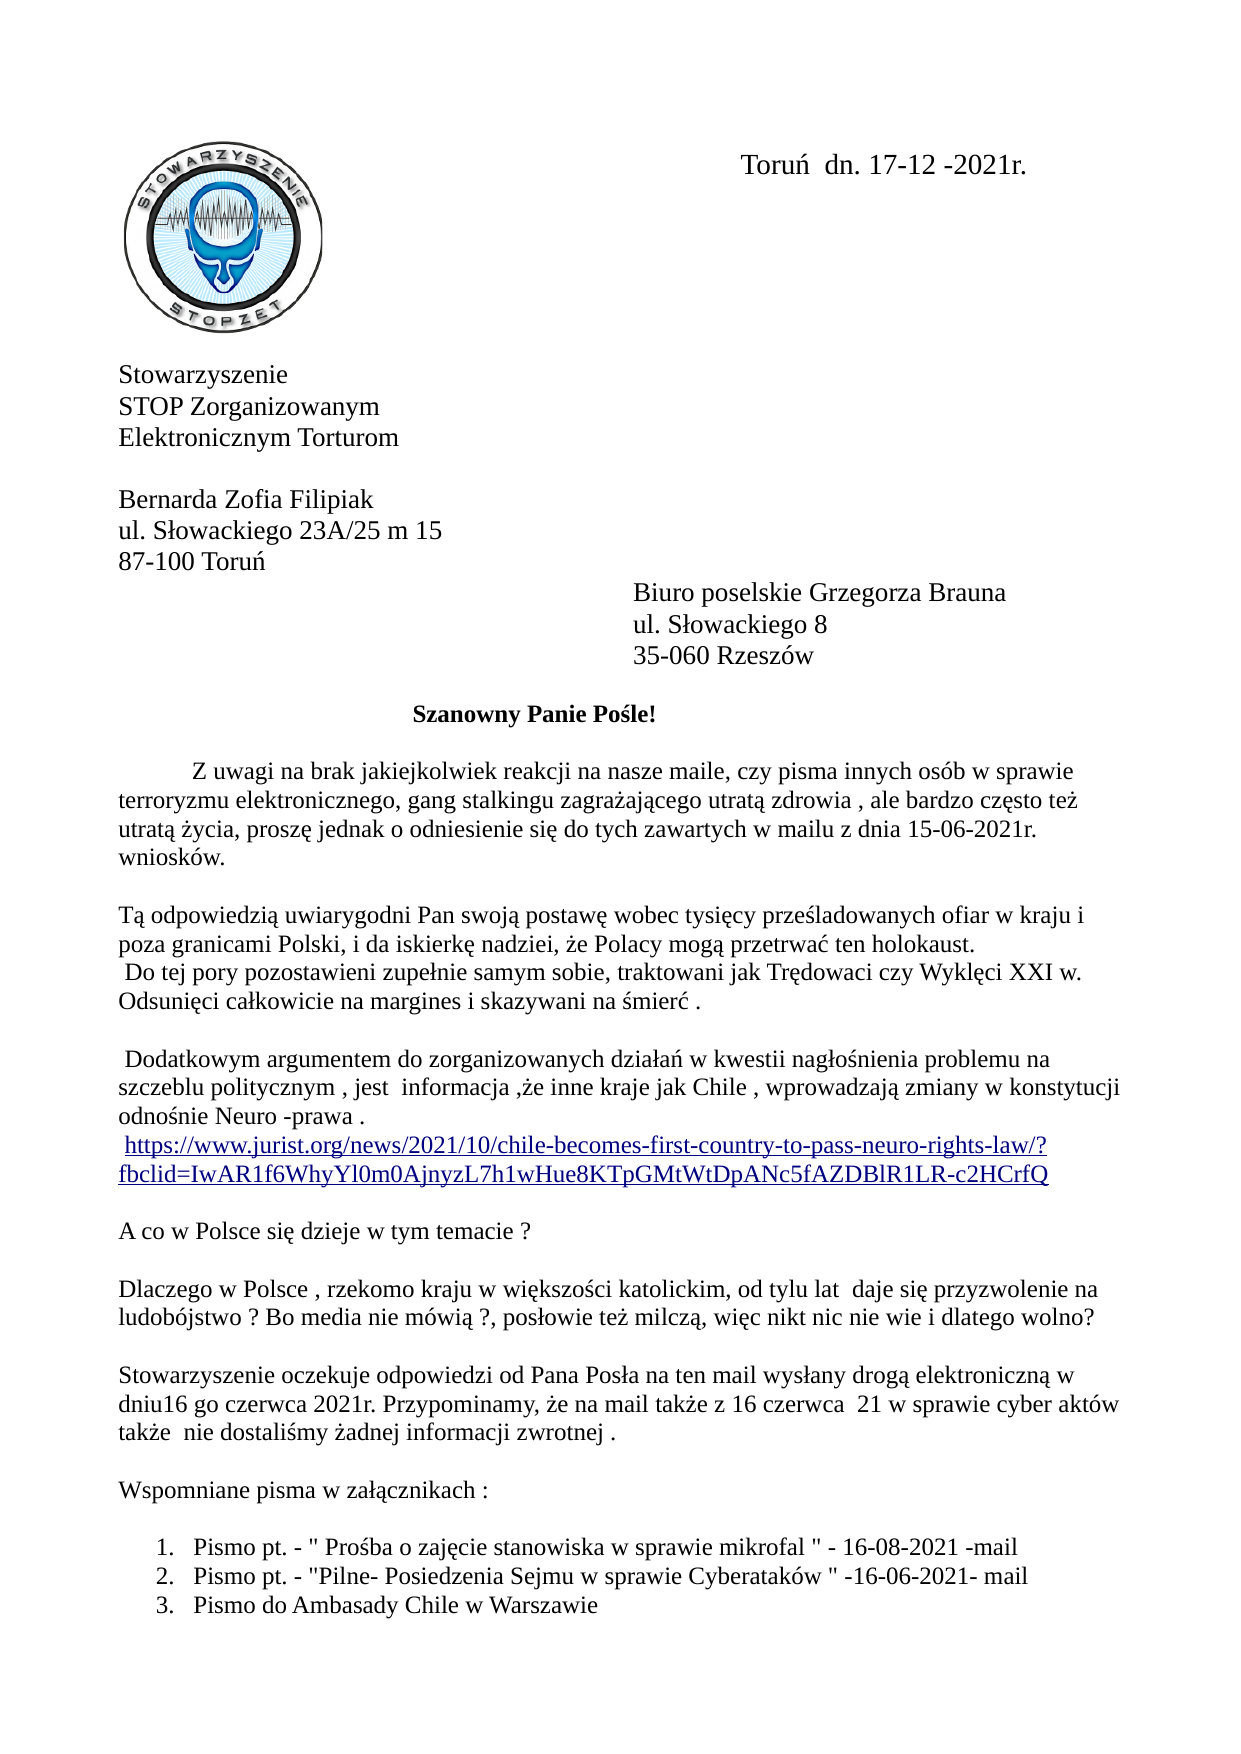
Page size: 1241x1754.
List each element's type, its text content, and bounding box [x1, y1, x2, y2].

text Biuro poselskie Grzegorza Brauna [118, 577, 1122, 608]
text A co w Polsce się dzieje w tym temacie ? [118, 1216, 1122, 1245]
text Szanowny Panie Pośle! [118, 699, 1122, 727]
picture [123, 141, 323, 334]
text Z uwagi na brak jakiejkolwiek reakcji na nasze maile, czy pisma innych osób w sprawie terroryzmu elektronicznego, gang stalkingu zagrażającego utratą zdrowia , ale bardzo często też utratą życia, proszę jednak o odniesienie się do tych zawartych w mailu z dnia 15-06-2021r. wniosków. [118, 756, 1122, 871]
text STOP Zorganizowanym [118, 390, 1122, 421]
list Pismo pt. - "Pilne- Posiedzenia Sejmu w sprawie Cyberataków " -16-06-2021- mail [156, 1561, 1122, 1590]
text 35-060 Rzeszów [118, 639, 1122, 670]
text ul. Słowackiego 8 [118, 608, 1122, 639]
text Stowarzyszenie oczekuje odpowiedzi od Pana Posła na ten mail wysłany drogą elektroniczną w dniu16 go czerwca 2021r. Przypominamy, że na mail także z 16 czerwca 21 w sprawie cyber aktów także nie dostaliśmy żadnej informacji zwrotnej . [118, 1360, 1122, 1446]
text https://www.jurist.org/news/2021/10/chile-becomes-first-country-to-pass-neuro-rights-law/?fbclid=IwAR1f6WhyYl0m0AjnyzL7h1wHue8KTpGMtWtDpANc5fAZDBlR1LR-c2HCrfQ [118, 1130, 1122, 1187]
text 87-100 Toruń [118, 545, 1122, 577]
text Elektronicznym Torturom [118, 421, 1122, 452]
text Do tej pory pozostawieni zupełnie samym sobie, traktowani jak Trędowaci czy Wyklęci XXI w. [118, 957, 1122, 986]
text Bernarda Zofia Filipiak [118, 483, 1122, 514]
text Wspomniane pisma w załącznikach : [118, 1475, 1122, 1504]
text Tą odpowiedzią uwiarygodni Pan swoją postawę wobec tysięcy prześladowanych ofiar w kraju i poza granicami Polski, i da iskierkę nadziei, że Polacy mogą przetrwać ten holokaust. [118, 900, 1122, 957]
list Pismo pt. - " Prośba o zajęcie stanowiska w sprawie mikrofal " - 16-08-2021 -mail [156, 1532, 1122, 1561]
text Toruń dn. 17-12 -2021r. [323, 147, 1122, 180]
text Stowarzyszenie [118, 358, 1122, 390]
text Dlaczego w Polsce , rzekomo kraju w większości katolickim, od tylu lat daje się przyzwolenie na ludobójstwo ? Bo media nie mówią ?, posłowie też milczą, więc nikt nic nie wie i dlatego wolno? [118, 1274, 1122, 1331]
text Odsunięci całkowicie na margines i skazywani na śmierć . [118, 986, 1122, 1015]
text Dodatkowym argumentem do zorganizowanych działań w kwestii nagłośnienia problemu na szczeblu politycznym , jest informacja ,że inne kraje jak Chile , wprowadzają zmiany w konstytucji odnośnie Neuro -prawa . [118, 1044, 1122, 1130]
list Pismo do Ambasady Chile w Warszawie [156, 1590, 1122, 1619]
text ul. Słowackiego 23A/25 m 15 [118, 514, 1122, 545]
